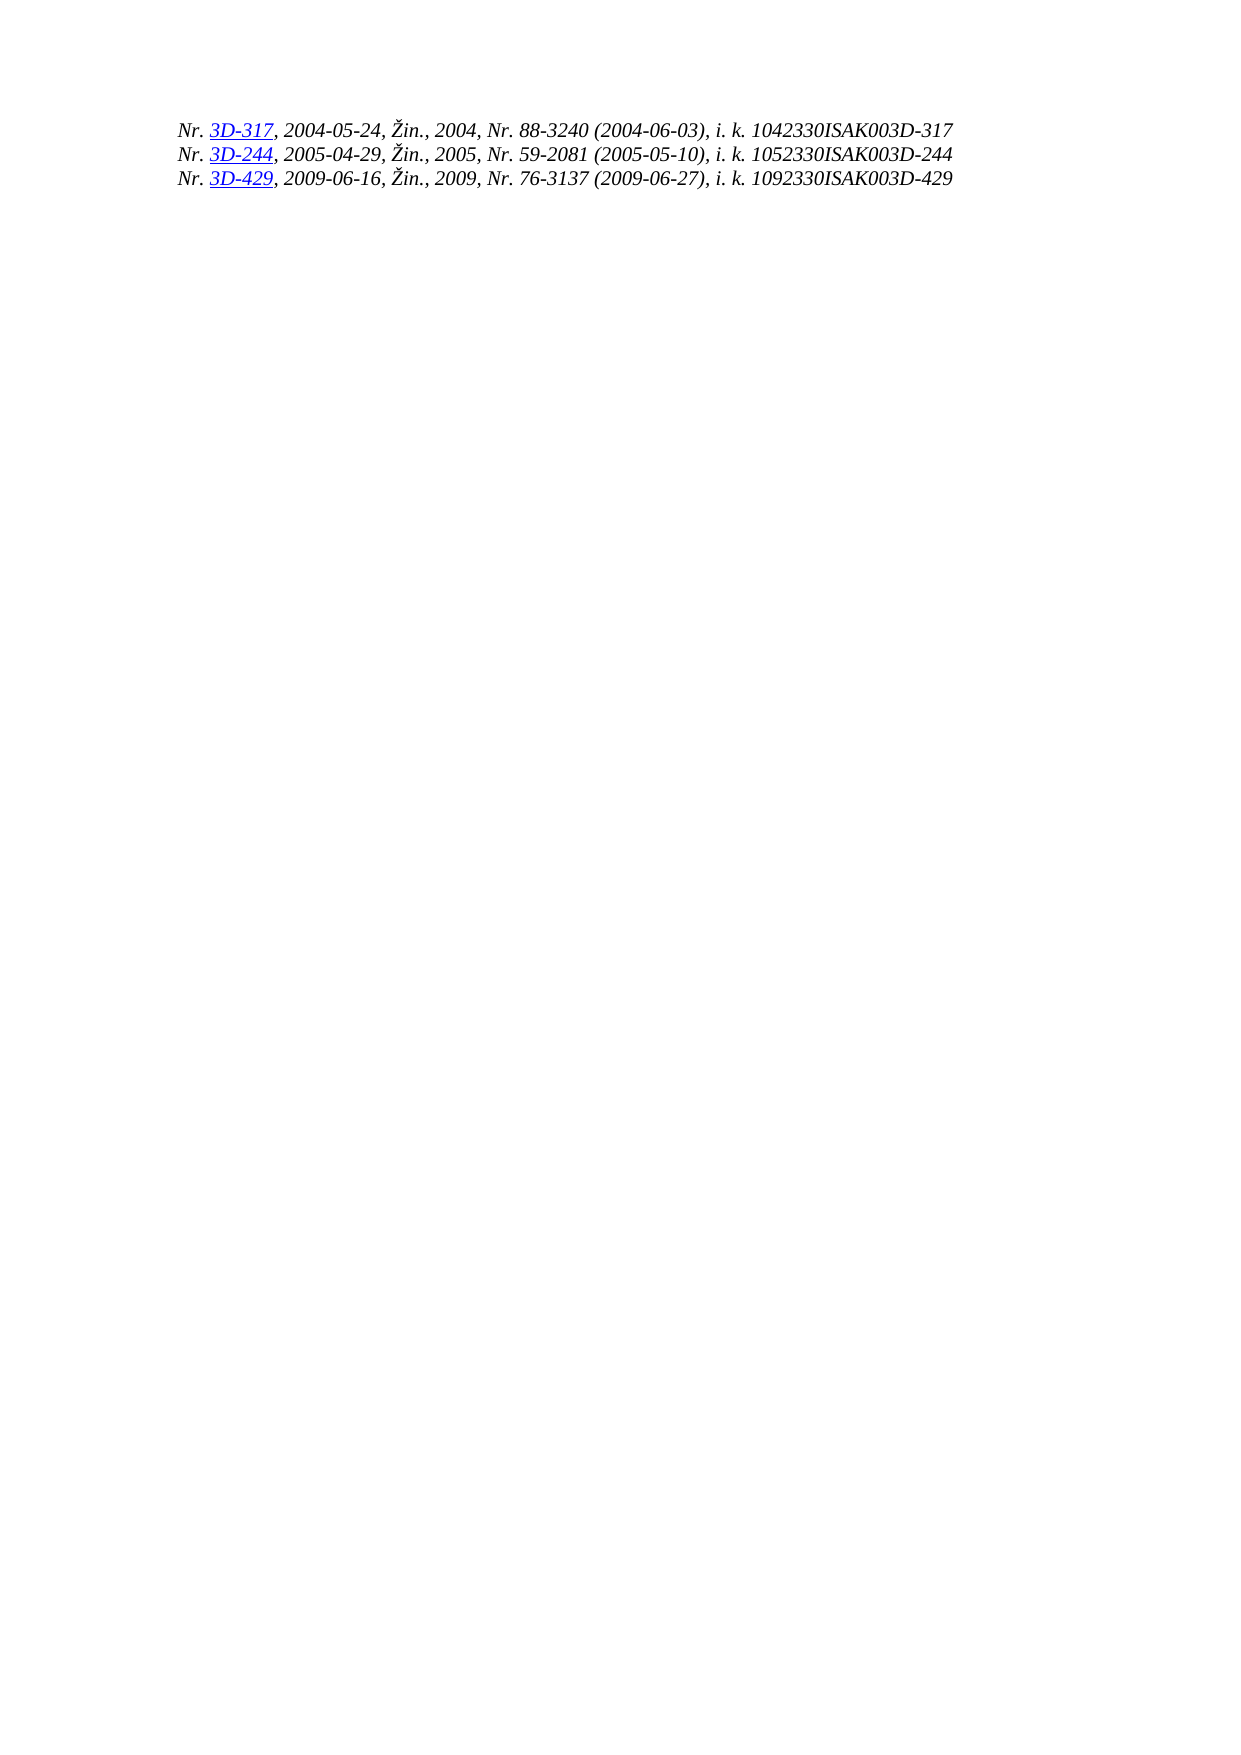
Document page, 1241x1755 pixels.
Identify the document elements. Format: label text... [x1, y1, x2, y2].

text Nr. 3D-429, 2009-06-16, Žin., 2009, Nr. 76-3137 (2009-06-27), i. k. 1092330ISAK003D-429 [177, 166, 1122, 190]
text Nr. 3D-244, 2005-04-29, Žin., 2005, Nr. 59-2081 (2005-05-10), i. k. 1052330ISAK003D-244 [177, 142, 1122, 166]
text Nr. 3D-317, 2004-05-24, Žin., 2004, Nr. 88-3240 (2004-06-03), i. k. 1042330ISAK003D-317 [177, 118, 1122, 142]
